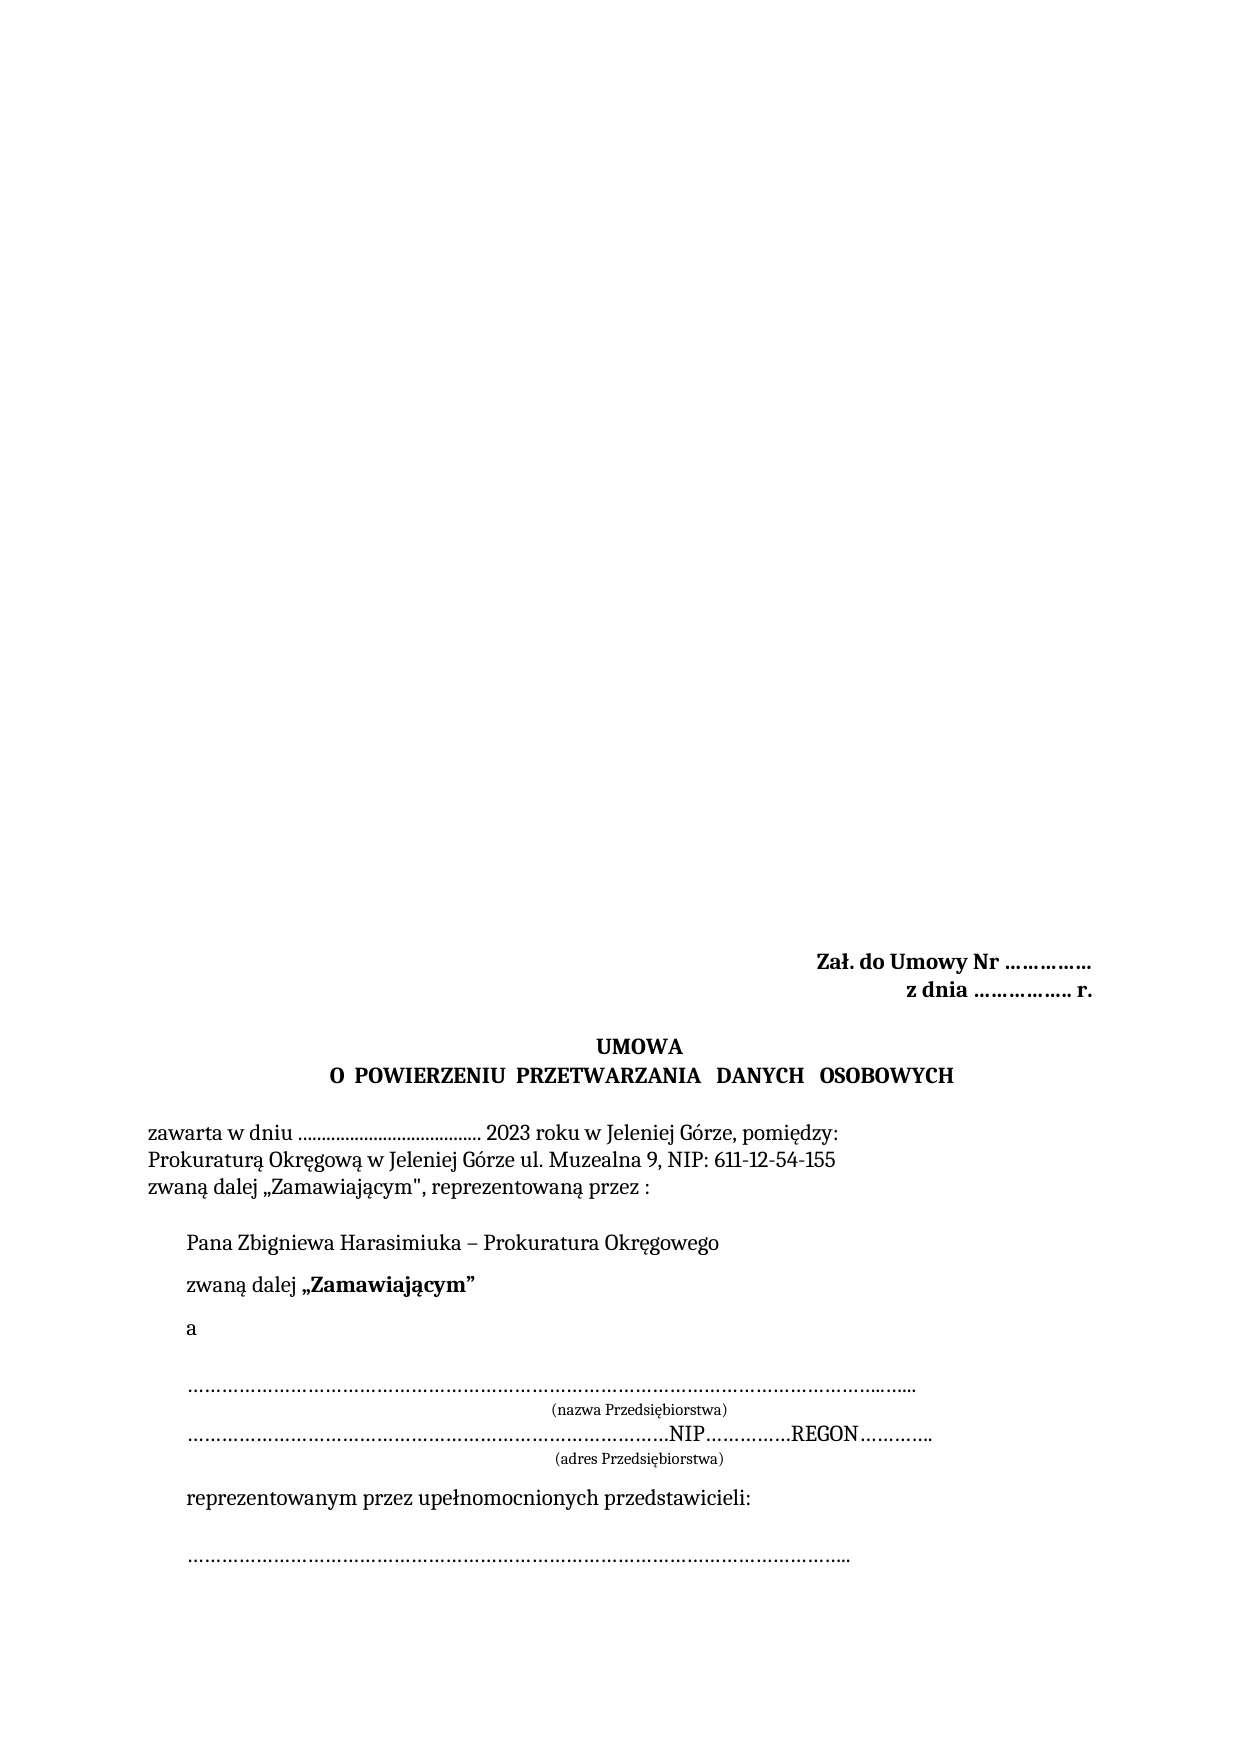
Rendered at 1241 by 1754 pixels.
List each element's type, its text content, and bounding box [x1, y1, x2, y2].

text reprezentowanym przez upełnomocnionych przedstawicieli: [186, 1485, 1093, 1511]
text …………………………………………………………………………………………………….. [186, 1542, 1093, 1568]
text a [186, 1314, 1093, 1341]
text …………………………………………………………………………………………………………..…... [186, 1371, 1093, 1398]
subtitle z dnia …………….. r. [186, 977, 1093, 1003]
text (nazwa Przedsiębiorstwa) [186, 1400, 1093, 1419]
text (adres Przedsiębiorstwa) [186, 1450, 1093, 1469]
subtitle O POWIERZENIU PRZETWARZANIA DANYCH OSOBOWYCH [186, 1063, 1093, 1089]
text zawarta w dniu ....................................... 2023 roku w Jeleniej Górze, pomiędzy: Prokuraturą Okręgową w Jeleniej Górze ul. Muzealna 9, NIP: 611-12-54-155 zwaną dalej „Zamawiającym", reprezentowaną przez : [148, 1120, 1093, 1229]
text zwaną dalej „Zamawiającym” [186, 1272, 1093, 1298]
text …………………………………………………………………………NIP……………REGON…………. [186, 1421, 1093, 1447]
subtitle UMOWA [186, 1034, 1093, 1060]
subtitle Zał. do Umowy Nr …………… [186, 948, 1093, 975]
text Pana Zbigniewa Harasimiuka – Prokuratura Okręgowego [186, 1229, 1093, 1256]
